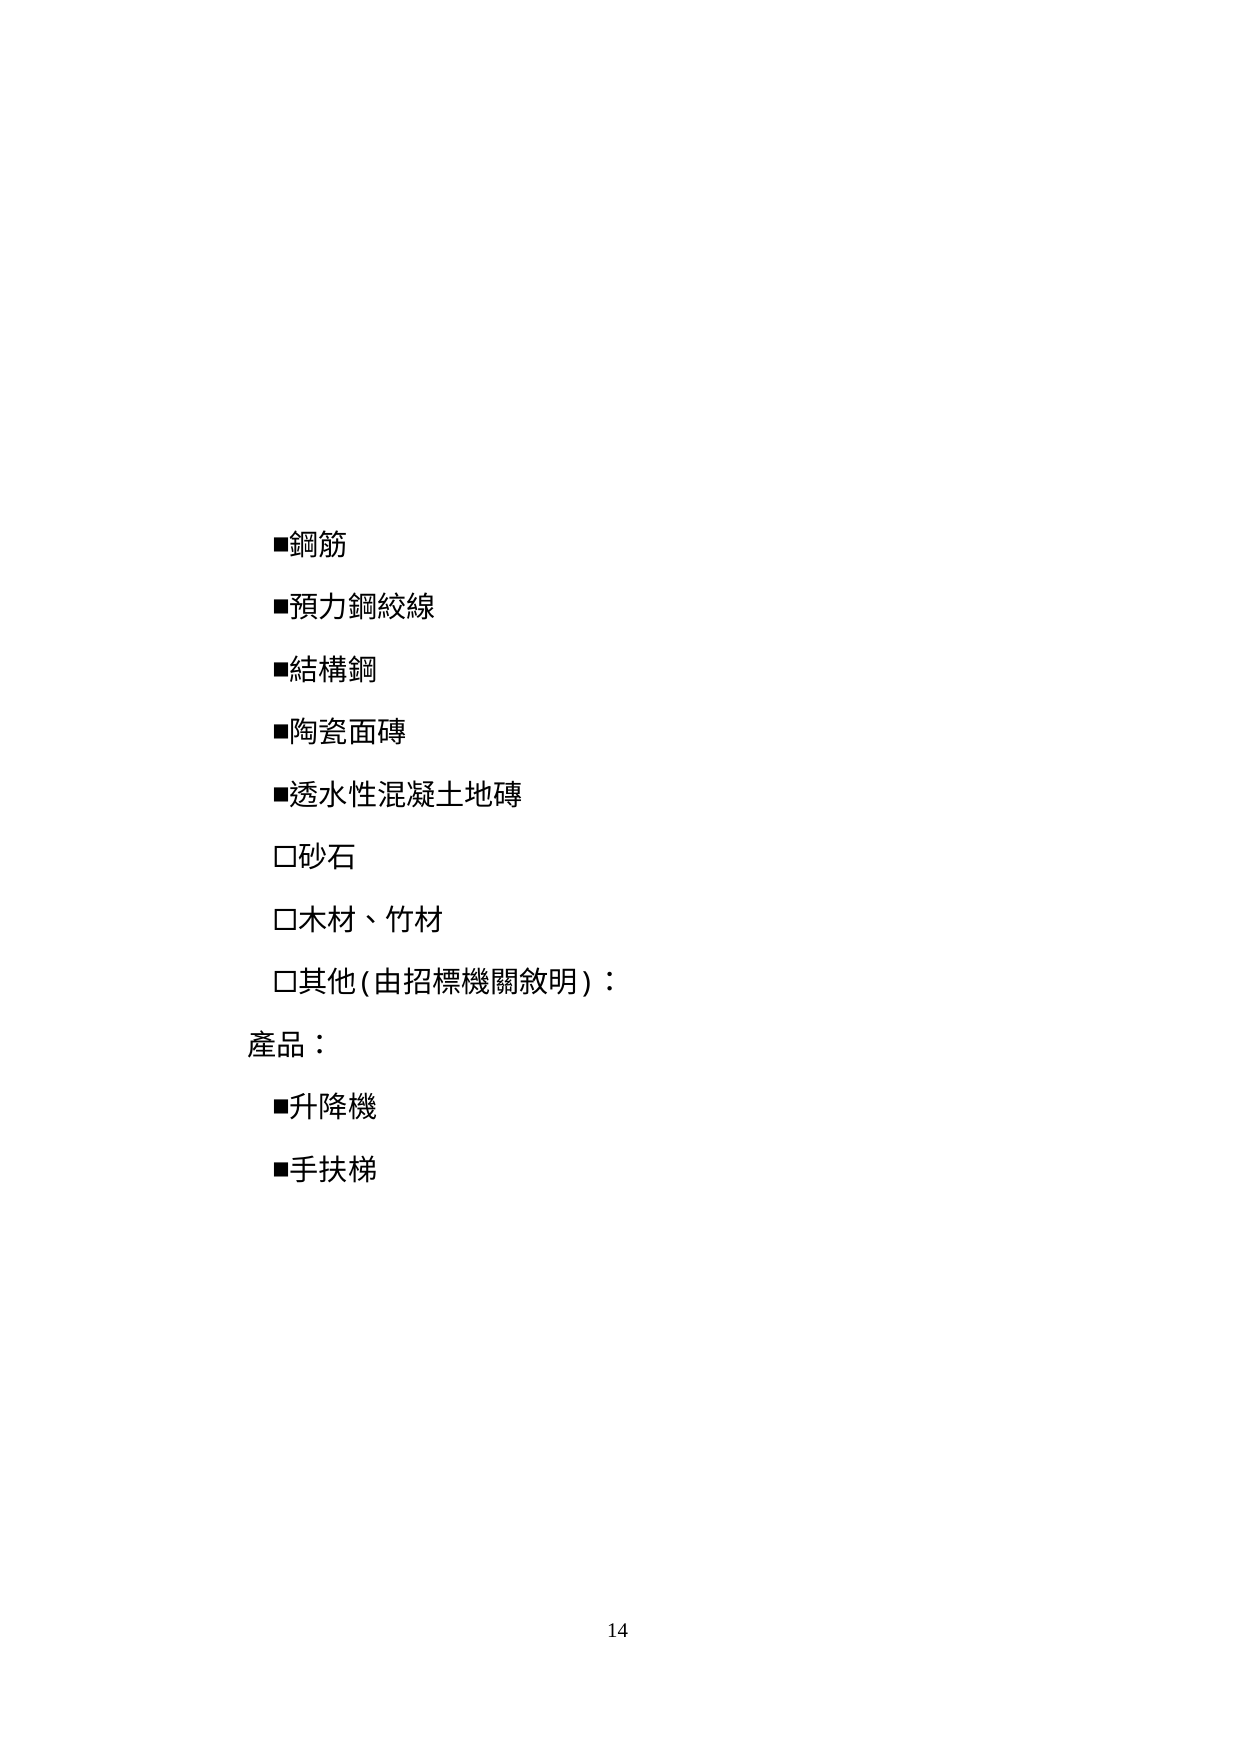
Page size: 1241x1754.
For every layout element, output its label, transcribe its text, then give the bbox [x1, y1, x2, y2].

text ■鋼筋 [272, 501, 1075, 563]
text 木材、竹材 [272, 876, 1075, 938]
text ■結構鋼 [272, 626, 1075, 688]
text ■升降機 [272, 1063, 1075, 1126]
text 其他(由招標機關敘明)： [272, 938, 1075, 1001]
text ■透水性混凝土地磚 [272, 751, 1075, 813]
text 砂石 [272, 813, 1075, 876]
text ■預力鋼絞線 [272, 563, 1075, 626]
text ■手扶梯 [272, 1126, 1075, 1188]
text 產品： [247, 1001, 1075, 1063]
text ■陶瓷面磚 [272, 688, 1075, 751]
